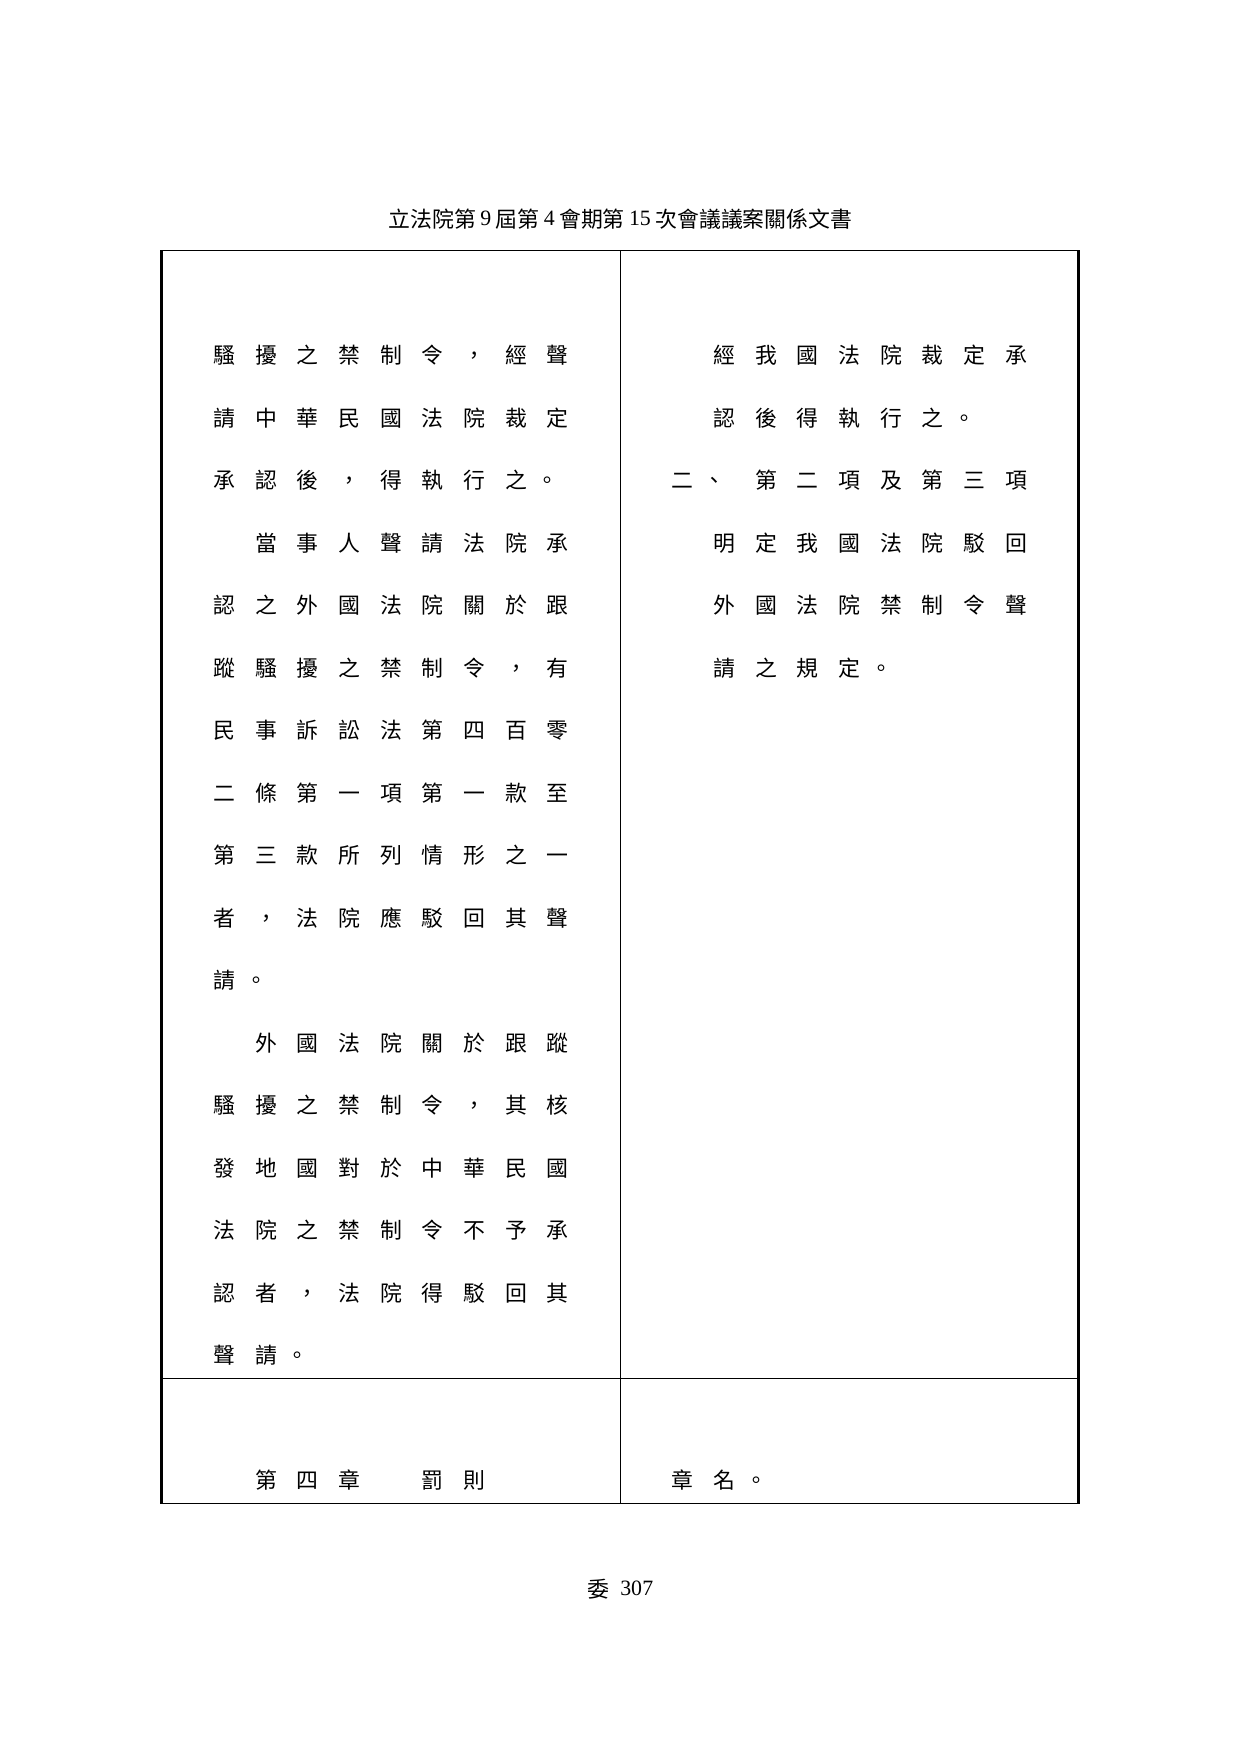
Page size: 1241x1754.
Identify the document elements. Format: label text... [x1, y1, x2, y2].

table_cell 經我國法院裁定承認後得執行之。 二、第二項及第三項明定我國法院駁回外國法院禁制令聲請之規定。 [621, 251, 1077, 1378]
table_cell 第四章 罰則 [163, 1379, 620, 1503]
table_cell 騷擾之禁制令，經聲請中華民國法院裁定承認後，得執行之。 當事人聲請法院承認之外國法院關於跟蹤騷擾之禁制令，有民事訴訟法第四百零二條第一項第一款至第三款所列情形之一者，法院應駁回其聲請。 外國法院關於跟蹤騷擾之禁制令，其核發地國對於中華民國法院之禁制令不予承認者，法院得駁回其聲請。 [163, 251, 620, 1378]
table_cell 章名。 [621, 1379, 1077, 1503]
